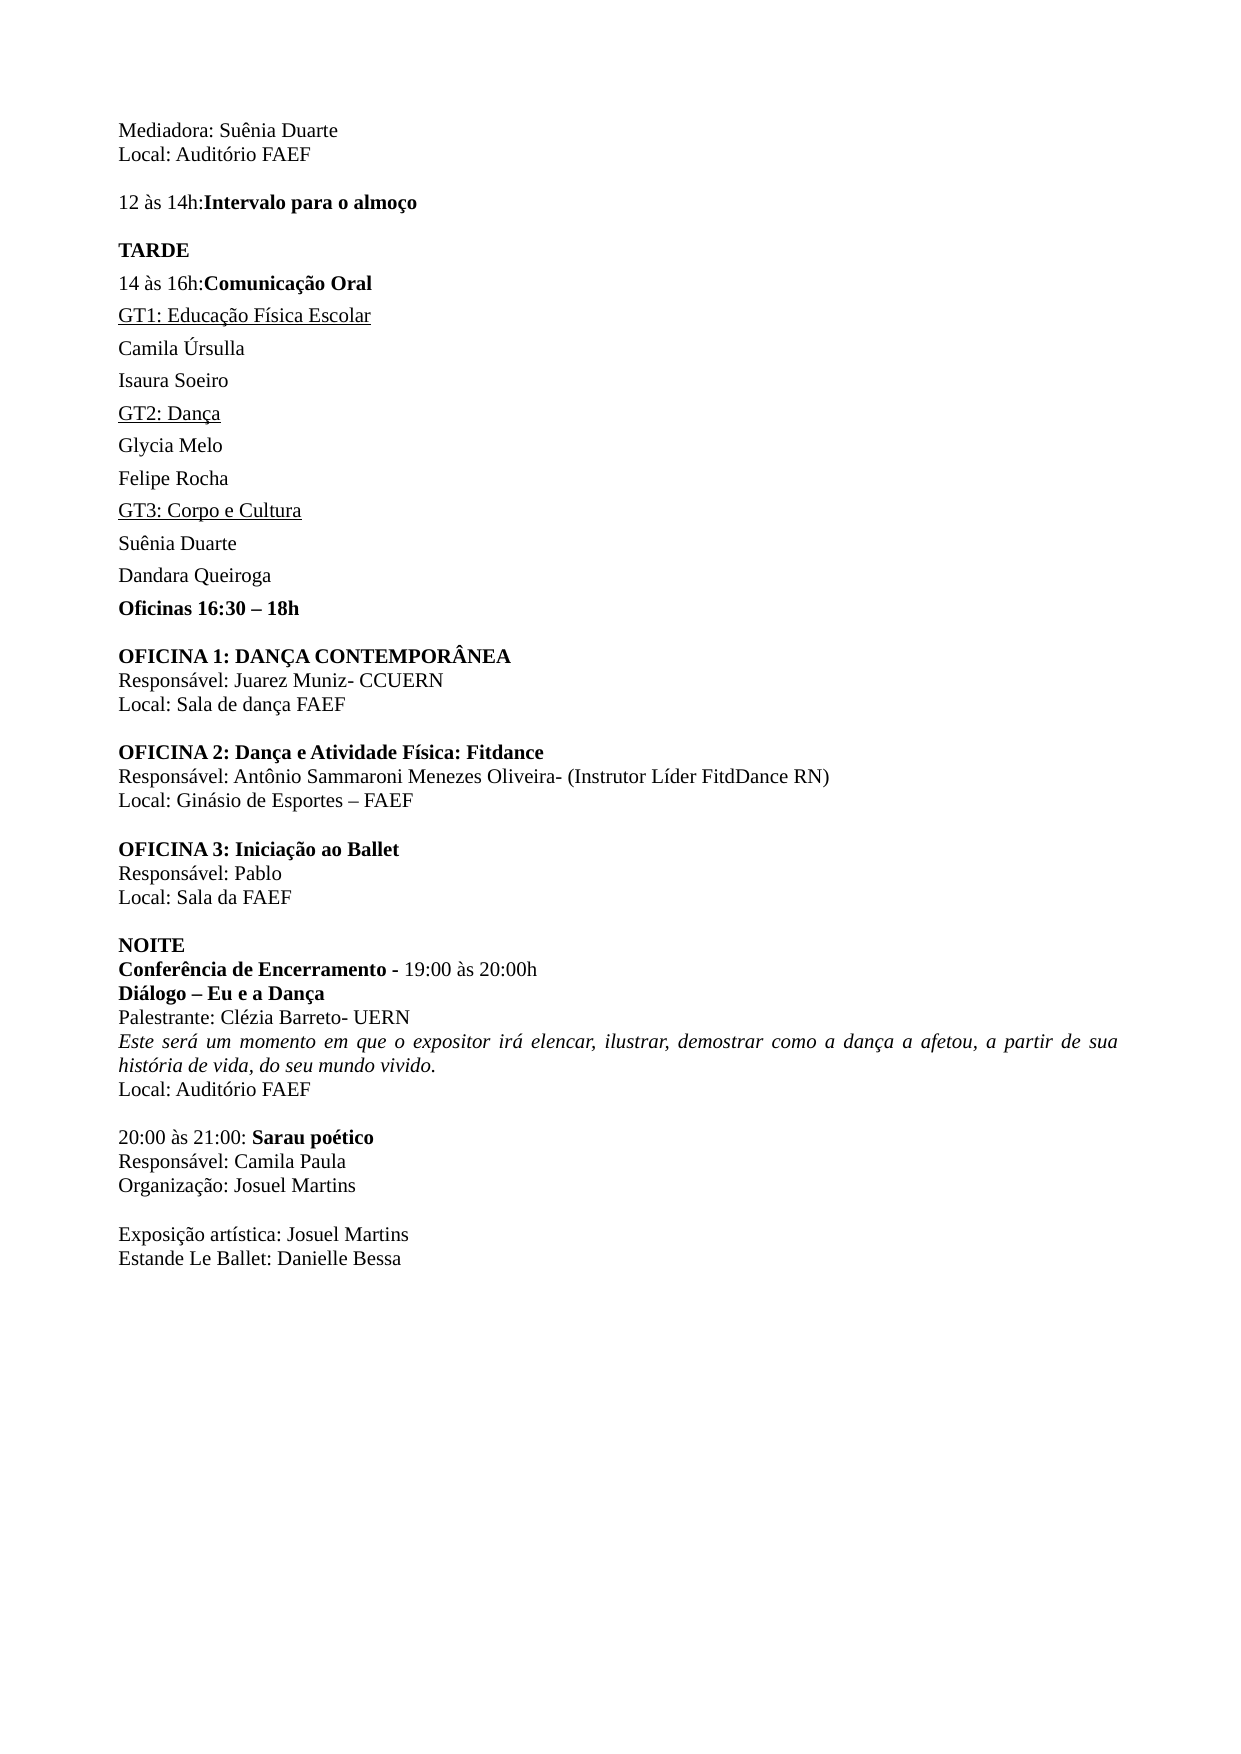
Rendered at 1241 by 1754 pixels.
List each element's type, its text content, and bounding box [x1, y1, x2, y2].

text Glycia Melo [118, 425, 1122, 457]
text Responsável: Antônio Sammaroni Menezes Oliveira- (Instrutor Líder FitdDance RN) [118, 764, 1122, 788]
text OFICINA 2: Dança e Atividade Física: Fitdance [118, 740, 1122, 764]
text Este será um momento em que o expositor irá elencar, ilustrar, demostrar como a dança a afetou, a partir de sua história de vida, do seu mundo vivido. [118, 1029, 1122, 1077]
text GT1: Educação Física Escolar [118, 295, 1122, 327]
text Responsável: Pablo [118, 861, 1122, 885]
text GT2: Dança [118, 392, 1122, 425]
text Palestrante: Clézia Barreto- UERN [118, 1005, 1122, 1029]
text Isaura Soeiro [118, 360, 1122, 392]
text Estande Le Ballet: Danielle Bessa [118, 1246, 1122, 1270]
text 20:00 às 21:00: Sarau poético [118, 1125, 1122, 1149]
text Local: Sala de dança FAEF [118, 692, 1122, 716]
text Oficinas 16:30 – 18h [118, 587, 1122, 620]
text 12 às 14h:Intervalo para o almoço [118, 190, 1122, 214]
text Exposição artística: Josuel Martins [118, 1222, 1122, 1246]
text OFICINA 1: DANÇA CONTEMPORÂNEA [118, 644, 1122, 668]
text 14 às 16h:Comunicação Oral [118, 262, 1122, 295]
text Dandara Queiroga [118, 555, 1122, 587]
text Suênia Duarte [118, 522, 1122, 555]
text OFICINA 3: Iniciação ao Ballet [118, 837, 1122, 861]
text Responsável: Camila Paula [118, 1149, 1122, 1173]
text Local: Ginásio de Esportes – FAEF [118, 788, 1122, 812]
text GT3: Corpo e Cultura [118, 490, 1122, 522]
text Local: Auditório FAEF [118, 142, 1122, 166]
text Conferência de Encerramento - 19:00 às 20:00h [118, 957, 1122, 981]
text Mediadora: Suênia Duarte [118, 118, 1122, 142]
text Organização: Josuel Martins [118, 1173, 1122, 1197]
text Camila Úrsulla [118, 327, 1122, 360]
text Diálogo – Eu e a Dança [118, 981, 1122, 1005]
text Responsável: Juarez Muniz- CCUERN [118, 668, 1122, 692]
text TARDE [118, 238, 1122, 262]
text Local: Sala da FAEF [118, 885, 1122, 909]
text NOITE [118, 933, 1122, 957]
text Felipe Rocha [118, 457, 1122, 490]
text Local: Auditório FAEF [118, 1077, 1122, 1101]
